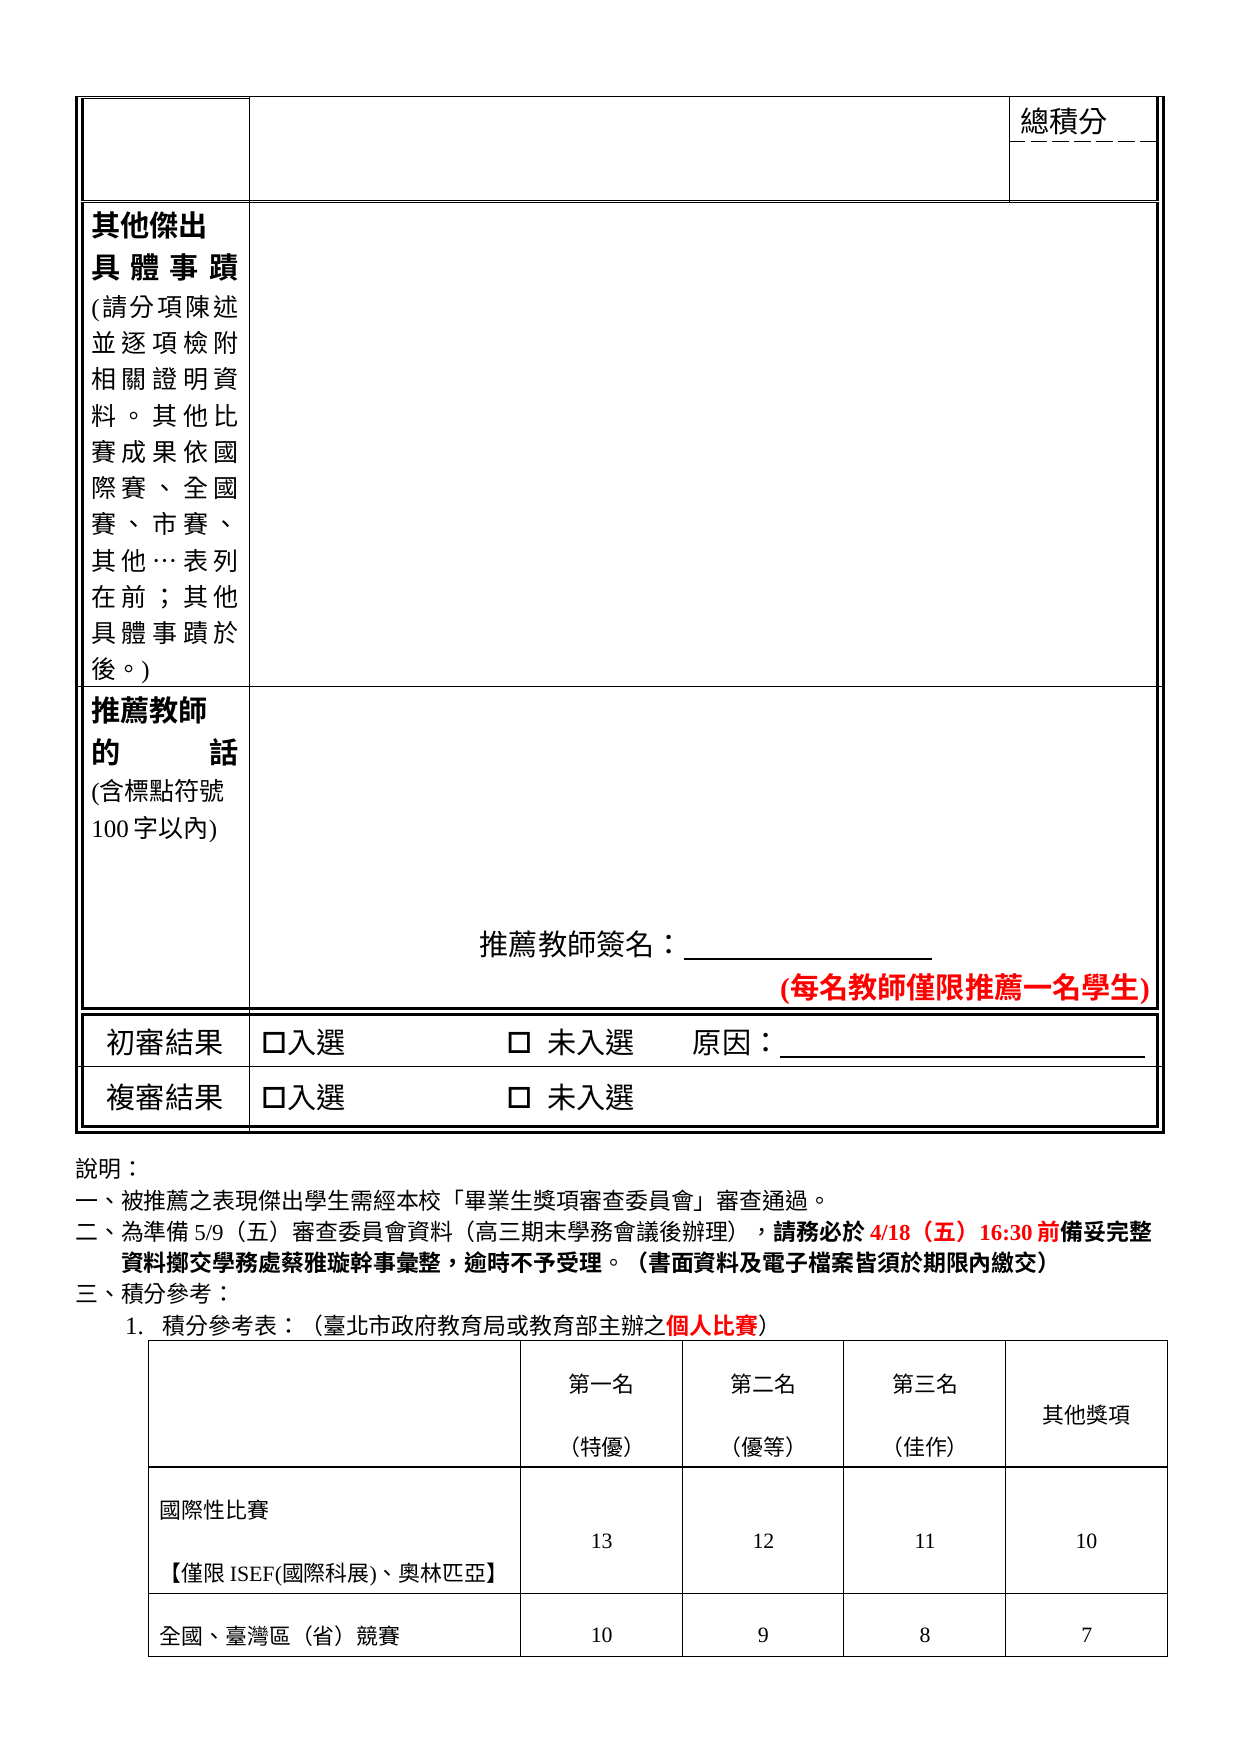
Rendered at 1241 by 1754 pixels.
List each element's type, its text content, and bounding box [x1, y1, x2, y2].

table_cell 12 [683, 1468, 843, 1592]
table_cell [250, 203, 1156, 686]
table_header 第一名 （特優） [521, 1341, 682, 1466]
table_header [149, 1341, 520, 1466]
table_cell 13 [521, 1468, 682, 1592]
table_cell 7 [1006, 1594, 1167, 1656]
table_cell 9 [683, 1594, 843, 1656]
table_cell 8 [844, 1594, 1005, 1656]
table_cell [1010, 141, 1156, 200]
list 積分參考表：（臺北市政府教育局或教育部主辦之個人比賽） [125, 1309, 1165, 1340]
table_cell 總積分 [1010, 97, 1156, 141]
table_cell 推薦教師簽名： (每名教師僅限推薦一名學生) [250, 687, 1156, 1007]
text 二、為準備5/9（五）審查委員會資料（高三期末學務會議後辦理），請務必於4/18（五）16:30前備妥完整資料擲交學務處蔡雅璇幹事彙整，逾時不予受理。（書面資料及電子檔案皆須於期限內繳交） [75, 1215, 1165, 1278]
table_cell [250, 97, 1009, 200]
table_cell 其他傑出 具體事蹟 (請分項陳述並逐項檢附相關證明資料。其他比賽成果依國際賽、全國賽、市賽、其他…表列在前；其他具體事蹟於後。) [84, 203, 249, 686]
table_cell 推薦教師 的話 (含標點符號 100字以內) [84, 687, 249, 1007]
table_cell 11 [844, 1468, 1005, 1592]
table_cell 10 [1006, 1468, 1167, 1592]
table_header 第三名 （佳作） [844, 1341, 1005, 1466]
table_cell 10 [521, 1594, 682, 1656]
table_cell [84, 99, 249, 200]
table_header 其他獎項 [1006, 1341, 1167, 1466]
table_cell 複審結果 [84, 1067, 249, 1125]
text 一、被推薦之表現傑出學生需經本校「畢業生獎項審查委員會」審查通過。 [75, 1184, 1165, 1215]
table_header 第二名 （優等） [683, 1341, 843, 1466]
text 說明： [75, 1153, 1165, 1184]
table_cell 入選  未入選 [250, 1067, 1156, 1125]
text 三、積分參考： [75, 1278, 1165, 1309]
table_cell 初審結果 [80, 1007, 249, 1066]
table_cell 國際性比賽 【僅限ISEF(國際科展)、奧林匹亞】 [149, 1468, 520, 1592]
table_cell 入選  未入選 原因： [250, 1007, 1161, 1066]
table_cell 全國、臺灣區（省）競賽 [149, 1594, 520, 1656]
